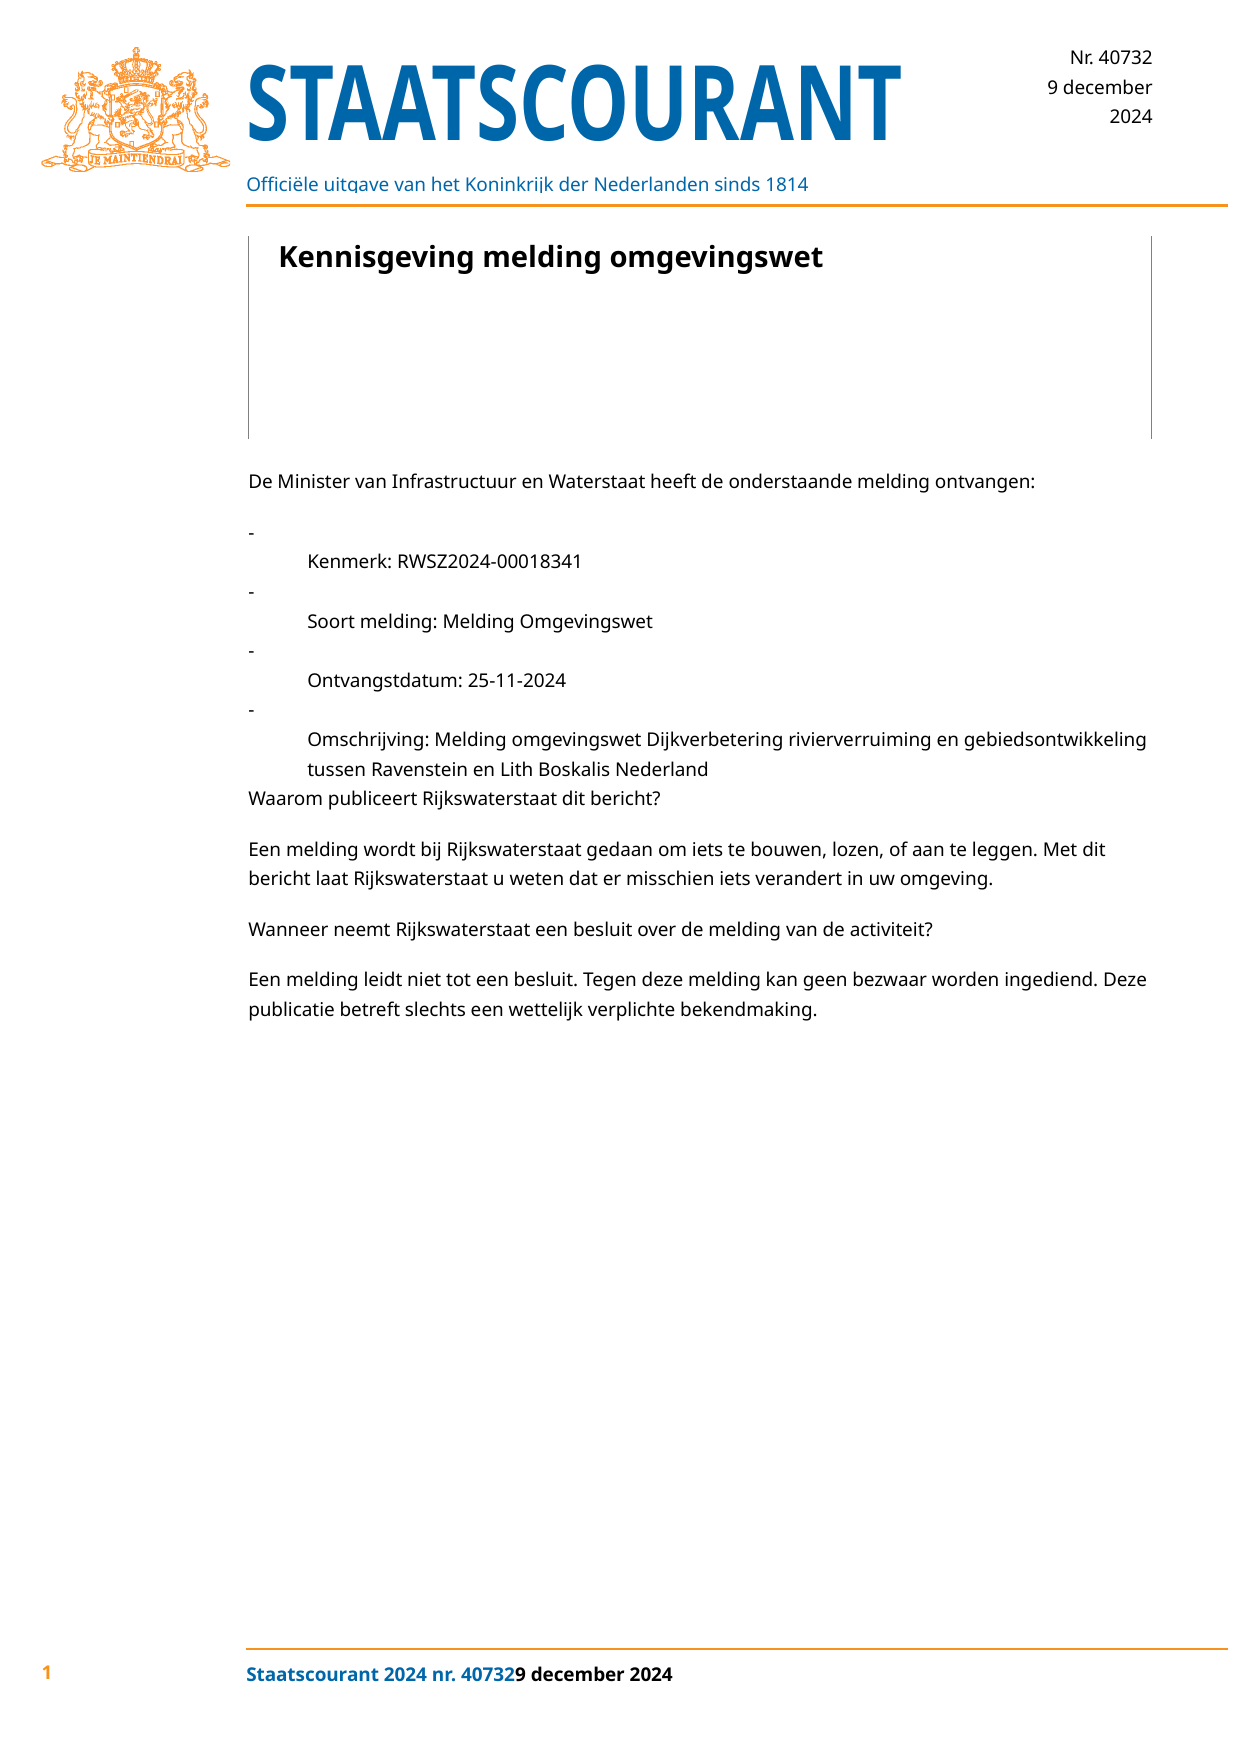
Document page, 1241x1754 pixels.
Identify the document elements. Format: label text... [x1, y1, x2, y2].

table_header [1090, 236, 1151, 413]
text Wanneer neemt Rijkswaterstaat een besluit over de melding van de activiteit? [248, 916, 1152, 941]
list Kenmerk: RWSZ2024-00018341 [248, 549, 1152, 574]
list Omschrijving: Melding omgevingswet Dijkverbetering rivierverruiming en gebiedsontwikkeling tussen Ravenstein en Lith Boskalis Nederland [248, 726, 1152, 781]
table_header Kennisgeving melding omgevingswet [249, 236, 850, 439]
list Soort melding: Melding Omgevingswet [248, 608, 1152, 633]
table_header [850, 414, 1151, 439]
list Ontvangstdatum: 25-11-2024 [248, 667, 1152, 693]
table_header [850, 236, 912, 413]
picture [41, 47, 231, 172]
picture [912, 236, 1090, 414]
text Een melding leidt niet tot een besluit. Tegen deze melding kan geen bezwaar worden ingediend. Deze publicatie betreft slechts een wettelijk verplichte bekendmaking. [248, 966, 1152, 1021]
text Waarom publiceert Rijkswaterstaat dit bericht? [248, 785, 1152, 811]
text De Minister van Infrastructuur en Waterstaat heeft de onderstaande melding ontvangen: [248, 469, 1152, 494]
text Een melding wordt bij Rijkswaterstaat gedaan om iets te bouwen, lozen, of aan te leggen. Met dit bericht laat Rijkswaterstaat u weten dat er misschien iets verandert in uw omgeving. [248, 836, 1152, 891]
